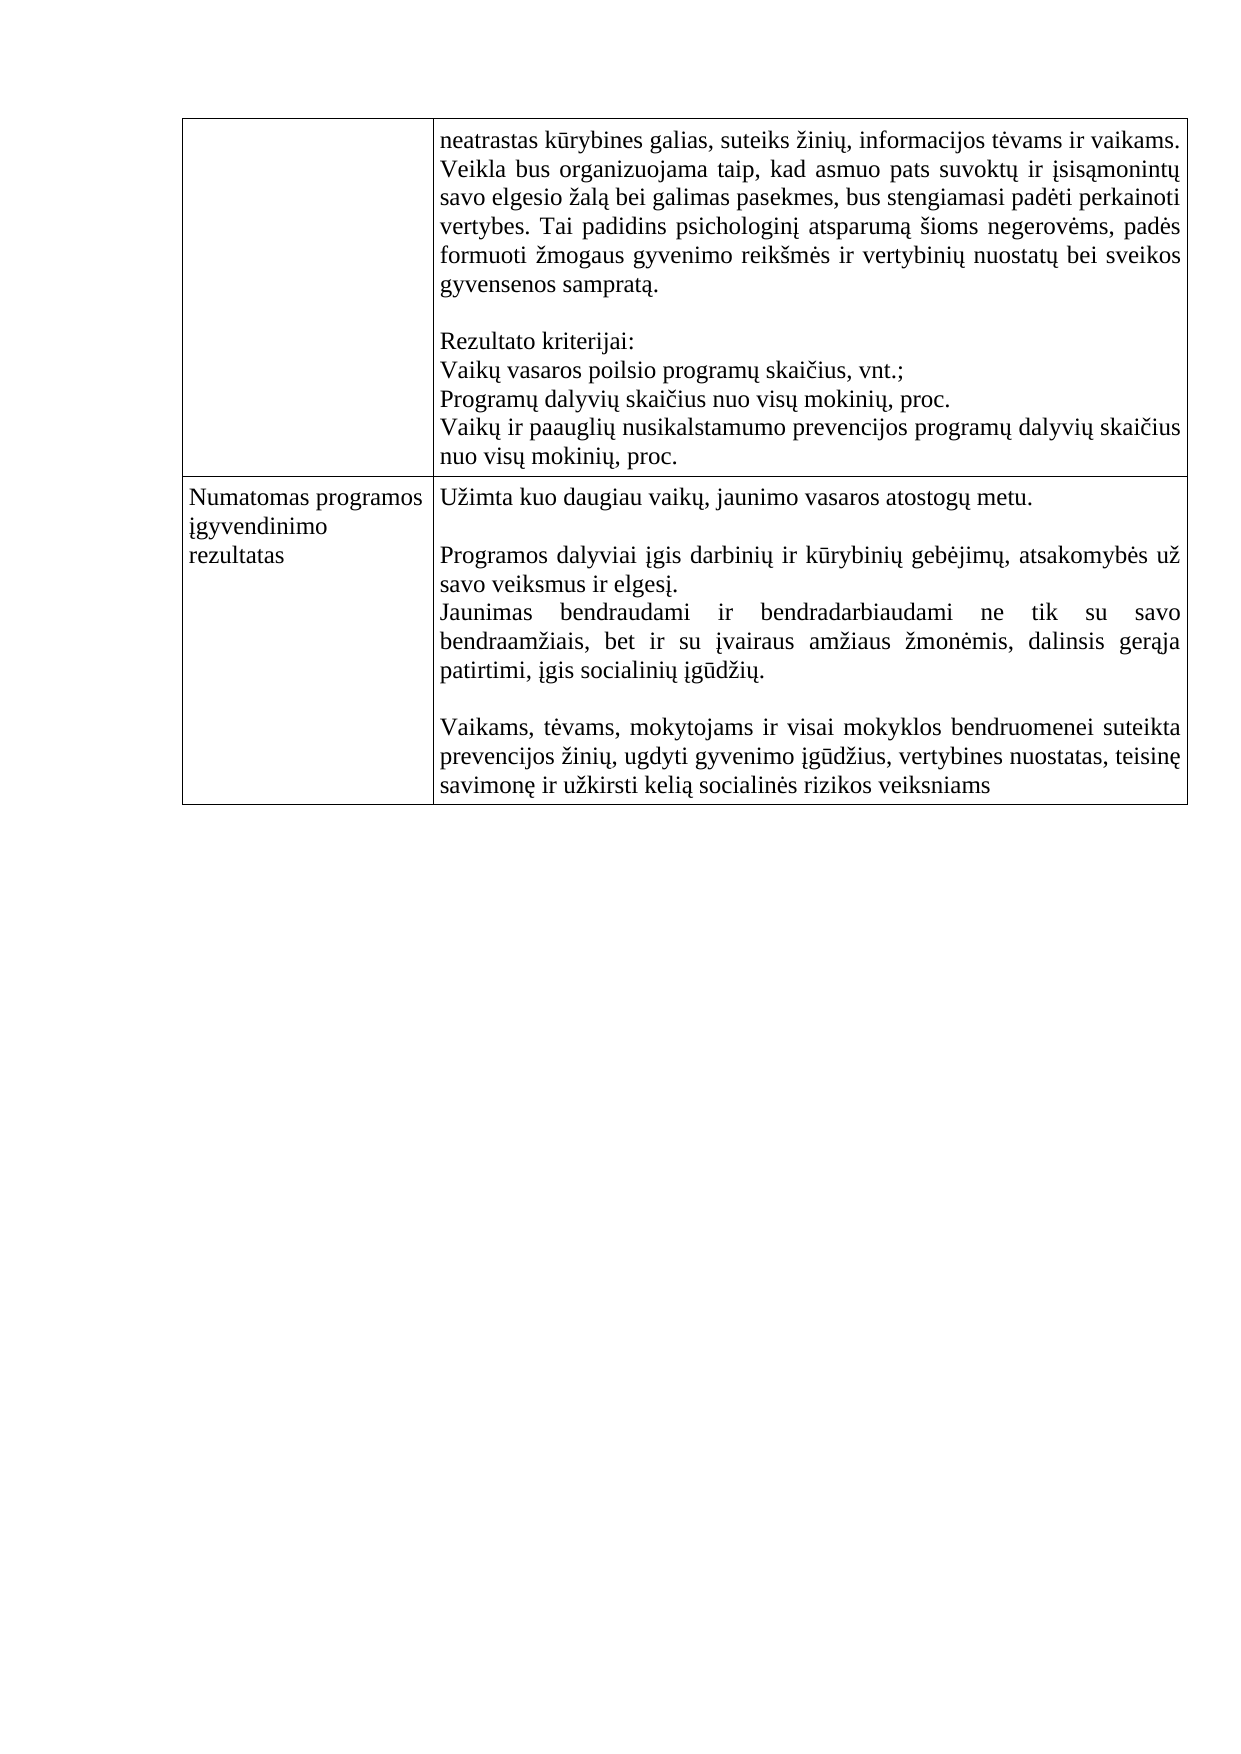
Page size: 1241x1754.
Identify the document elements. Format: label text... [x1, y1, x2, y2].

table_cell neatrastas kūrybines galias, suteiks žinių, informacijos tėvams ir vaikams. Veikla bus organizuojama taip, kad asmuo pats suvoktų ir įsisąmonintų savo elgesio žalą bei galimas pasekmes, bus stengiamasi padėti perkainoti vertybes. Tai padidins psichologinį atsparumą šioms negerovėms, padės formuoti žmogaus gyvenimo reikšmės ir vertybinių nuostatų bei sveikos gyvensenos sampratą. Rezultato kriterijai: Vaikų vasaros poilsio programų skaičius, vnt.; Programų dalyvių skaičius nuo visų mokinių, proc. Vaikų ir paauglių nusikalstamumo prevencijos programų dalyvių skaičius nuo visų mokinių, proc. [434, 119, 1187, 476]
table_cell [183, 119, 433, 476]
table_cell Numatomas programos įgyvendinimo rezultatas [183, 477, 433, 804]
table_cell Užimta kuo daugiau vaikų, jaunimo vasaros atostogų metu. Programos dalyviai įgis darbinių ir kūrybinių gebėjimų, atsakomybės už savo veiksmus ir elgesį. Jaunimas bendraudami ir bendradarbiaudami ne tik su savo bendraamžiais, bet ir su įvairaus amžiaus žmonėmis, dalinsis gerąja patirtimi, įgis socialinių įgūdžių. Vaikams, tėvams, mokytojams ir visai mokyklos bendruomenei suteikta prevencijos žinių, ugdyti gyvenimo įgūdžius, vertybines nuostatas, teisinę savimonę ir užkirsti kelią socialinės rizikos veiksniams [434, 477, 1187, 804]
